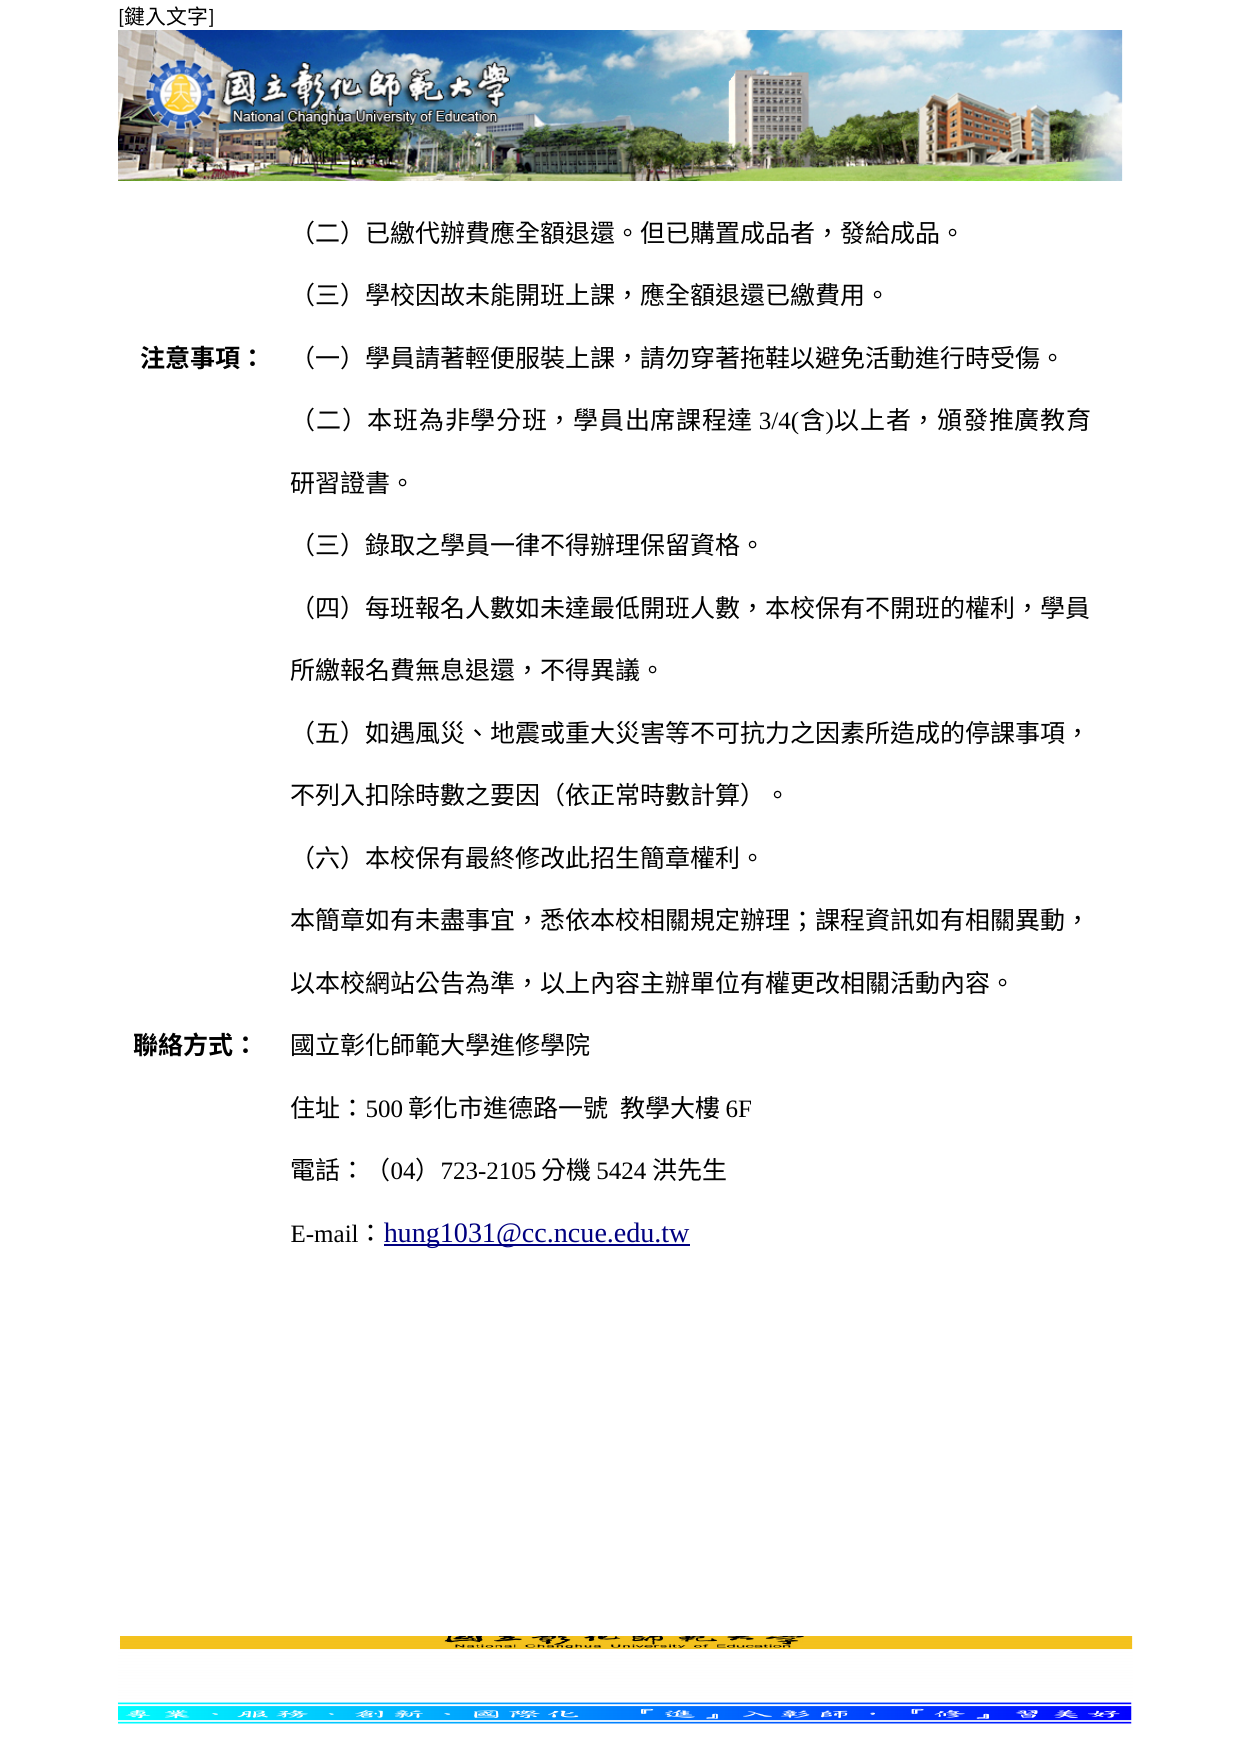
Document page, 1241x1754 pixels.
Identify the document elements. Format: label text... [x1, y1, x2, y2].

table_cell （二）已繳代辦費應全額退還。但已購置成品者，發給成品。 （三）學校因故未能開班上課，應全額退還已繳費用。 [279, 190, 1102, 315]
table_cell （一）學員請著輕便服裝上課，請勿穿著拖鞋以避免活動進行時受傷。 （二）本班為非學分班，學員出席課程達3/4(含)以上者，頒發推廣教育研習證書。 （三）錄取之學員一律不得辦理保留資格。 （四）每班報名人數如未達最低開班人數，本校保有不開班的權利，學員 所繳報名費無息退還，不得異議。 （五）如遇風災、地震或重大災害等不可抗力之因素所造成的停課事項， 不列入扣除時數之要因（依正常時數計算）。 （六）本校保有最終修改此招生簡章權利。 本簡章如有未盡事宜，悉依本校相關規定辦理；課程資訊如有相關異動，以本校網站公告為準，以上內容主辦單位有權更改相關活動內容。 [279, 315, 1102, 1002]
table_cell [1091, 1252, 1102, 1315]
table_cell [279, 1252, 290, 1315]
table_cell 國立彰化師範大學進修學院 住址：500彰化市進德路一號 教學大樓6F 電話：（04）723-2105分機5424 洪先生 E-mail：hung1031@cc.ncue.edu.tw [279, 1002, 1102, 1252]
table_cell 聯絡方式： [138, 1002, 279, 1252]
table_cell [138, 190, 279, 315]
table_cell [138, 1252, 279, 1315]
table_cell 注意事項： [138, 315, 279, 1002]
